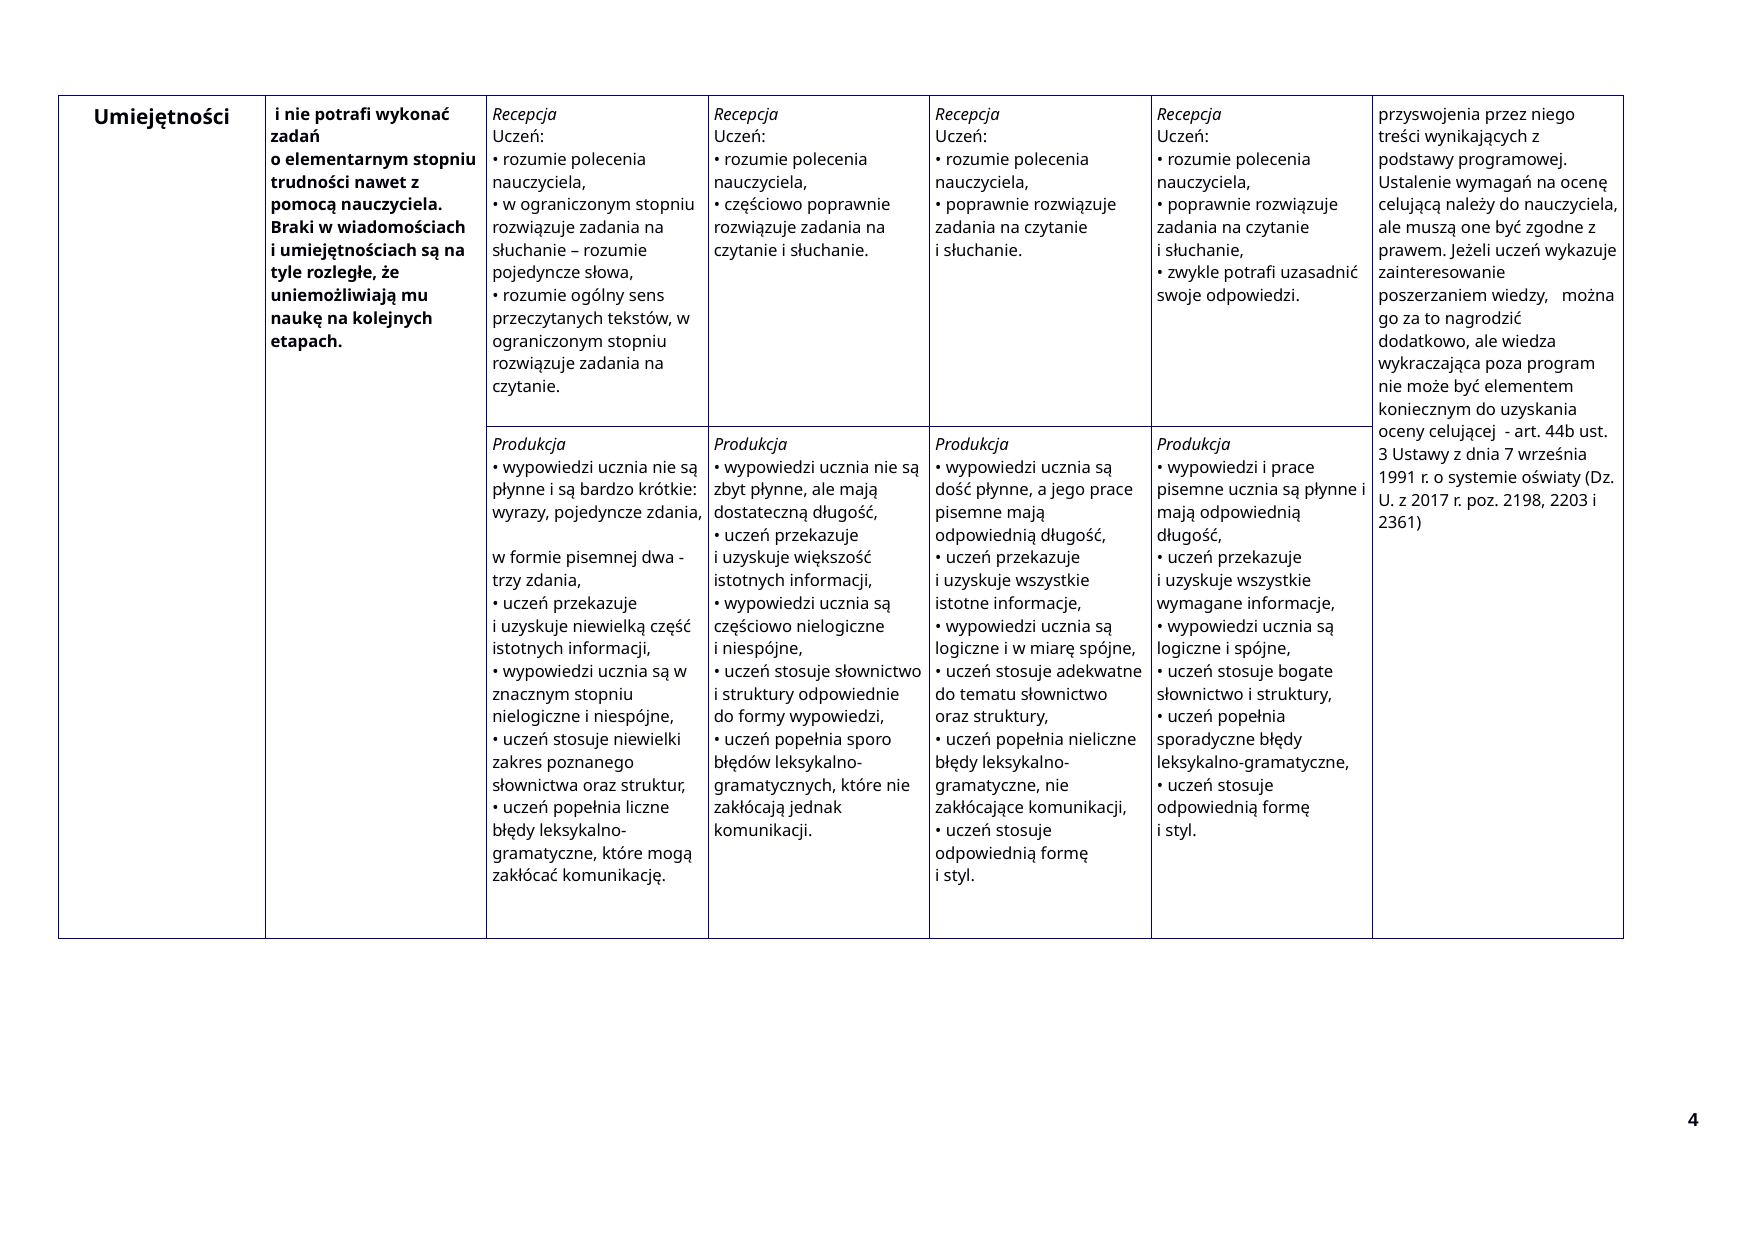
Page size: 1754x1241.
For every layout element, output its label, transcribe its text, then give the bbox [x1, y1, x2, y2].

table_cell Recepcja Uczeń: • rozumie polecenia nauczyciela, • częściowo poprawnie rozwiązuje zadania na czytanie i słuchanie. [709, 96, 929, 426]
table_cell Produkcja • wypowiedzi ucznia nie są płynne i są bardzo krótkie: wyrazy, pojedyncze zdania, w formie pisemnej dwa - trzy zdania, • uczeń przekazuje i uzyskuje niewielką część istotnych informacji, • wypowiedzi ucznia są w znacznym stopniu nielogiczne i niespójne, • uczeń stosuje niewielki zakres poznanego słownictwa oraz struktur, • uczeń popełnia liczne błędy leksykalno-gramatyczne, które mogą zakłócać komunikację. [487, 427, 708, 938]
table_cell Recepcja Uczeń: • rozumie polecenia nauczyciela, • poprawnie rozwiązuje zadania na czytanie i słuchanie, • zwykle potrafi uzasadnić swoje odpowiedzi. [1152, 96, 1372, 426]
table_cell Umiejętności [59, 96, 265, 938]
table_cell Recepcja Uczeń: • rozumie polecenia nauczyciela, • poprawnie rozwiązuje zadania na czytanie i słuchanie. [930, 96, 1151, 426]
table_cell przyswojenia przez niego treści wynikających z podstawy programowej. Ustalenie wymagań na ocenę celującą należy do nauczyciela, ale muszą one być zgodne z prawem. Jeżeli uczeń wykazuje zainteresowanie poszerzaniem wiedzy, można go za to nagrodzić dodatkowo, ale wiedza wykraczająca poza program nie może być elementem koniecznym do uzyskania oceny celującej - art. 44b ust. 3 Ustawy z dnia 7 września 1991 r. o systemie oświaty (Dz. U. z 2017 r. poz. 2198, 2203 i 2361) [1373, 96, 1623, 938]
table_cell Produkcja • wypowiedzi i prace pisemne ucznia są płynne i mają odpowiednią długość, • uczeń przekazuje i uzyskuje wszystkie wymagane informacje, • wypowiedzi ucznia są logiczne i spójne, • uczeń stosuje bogate słownictwo i struktury, • uczeń popełnia sporadyczne błędy leksykalno-gramatyczne, • uczeń stosuje odpowiednią formę i styl. [1152, 427, 1372, 938]
table_cell Produkcja • wypowiedzi ucznia są dość płynne, a jego prace pisemne mają odpowiednią długość, • uczeń przekazuje i uzyskuje wszystkie istotne informacje, • wypowiedzi ucznia są logiczne i w miarę spójne, • uczeń stosuje adekwatne do tematu słownictwo oraz struktury, • uczeń popełnia nieliczne błędy leksykalno-gramatyczne, nie zakłócające komunikacji, • uczeń stosuje odpowiednią formę i styl. [930, 427, 1151, 938]
table_cell i nie potrafi wykonać zadań o elementarnym stopniu trudności nawet z pomocą nauczyciela. Braki w wiadomościach i umiejętnościach są na tyle rozległe, że uniemożliwiają mu naukę na kolejnych etapach. [266, 96, 486, 938]
table_cell Produkcja • wypowiedzi ucznia nie są zbyt płynne, ale mają dostateczną długość, • uczeń przekazuje i uzyskuje większość istotnych informacji, • wypowiedzi ucznia są częściowo nielogiczne i niespójne, • uczeń stosuje słownictwo i struktury odpowiednie do formy wypowiedzi, • uczeń popełnia sporo błędów leksykalno-gramatycznych, które nie zakłócają jednak komunikacji. [709, 427, 929, 938]
table_cell Recepcja Uczeń: • rozumie polecenia nauczyciela, • w ograniczonym stopniu rozwiązuje zadania na słuchanie – rozumie pojedyncze słowa, • rozumie ogólny sens przeczytanych tekstów, w ograniczonym stopniu rozwiązuje zadania na czytanie. [487, 96, 708, 426]
